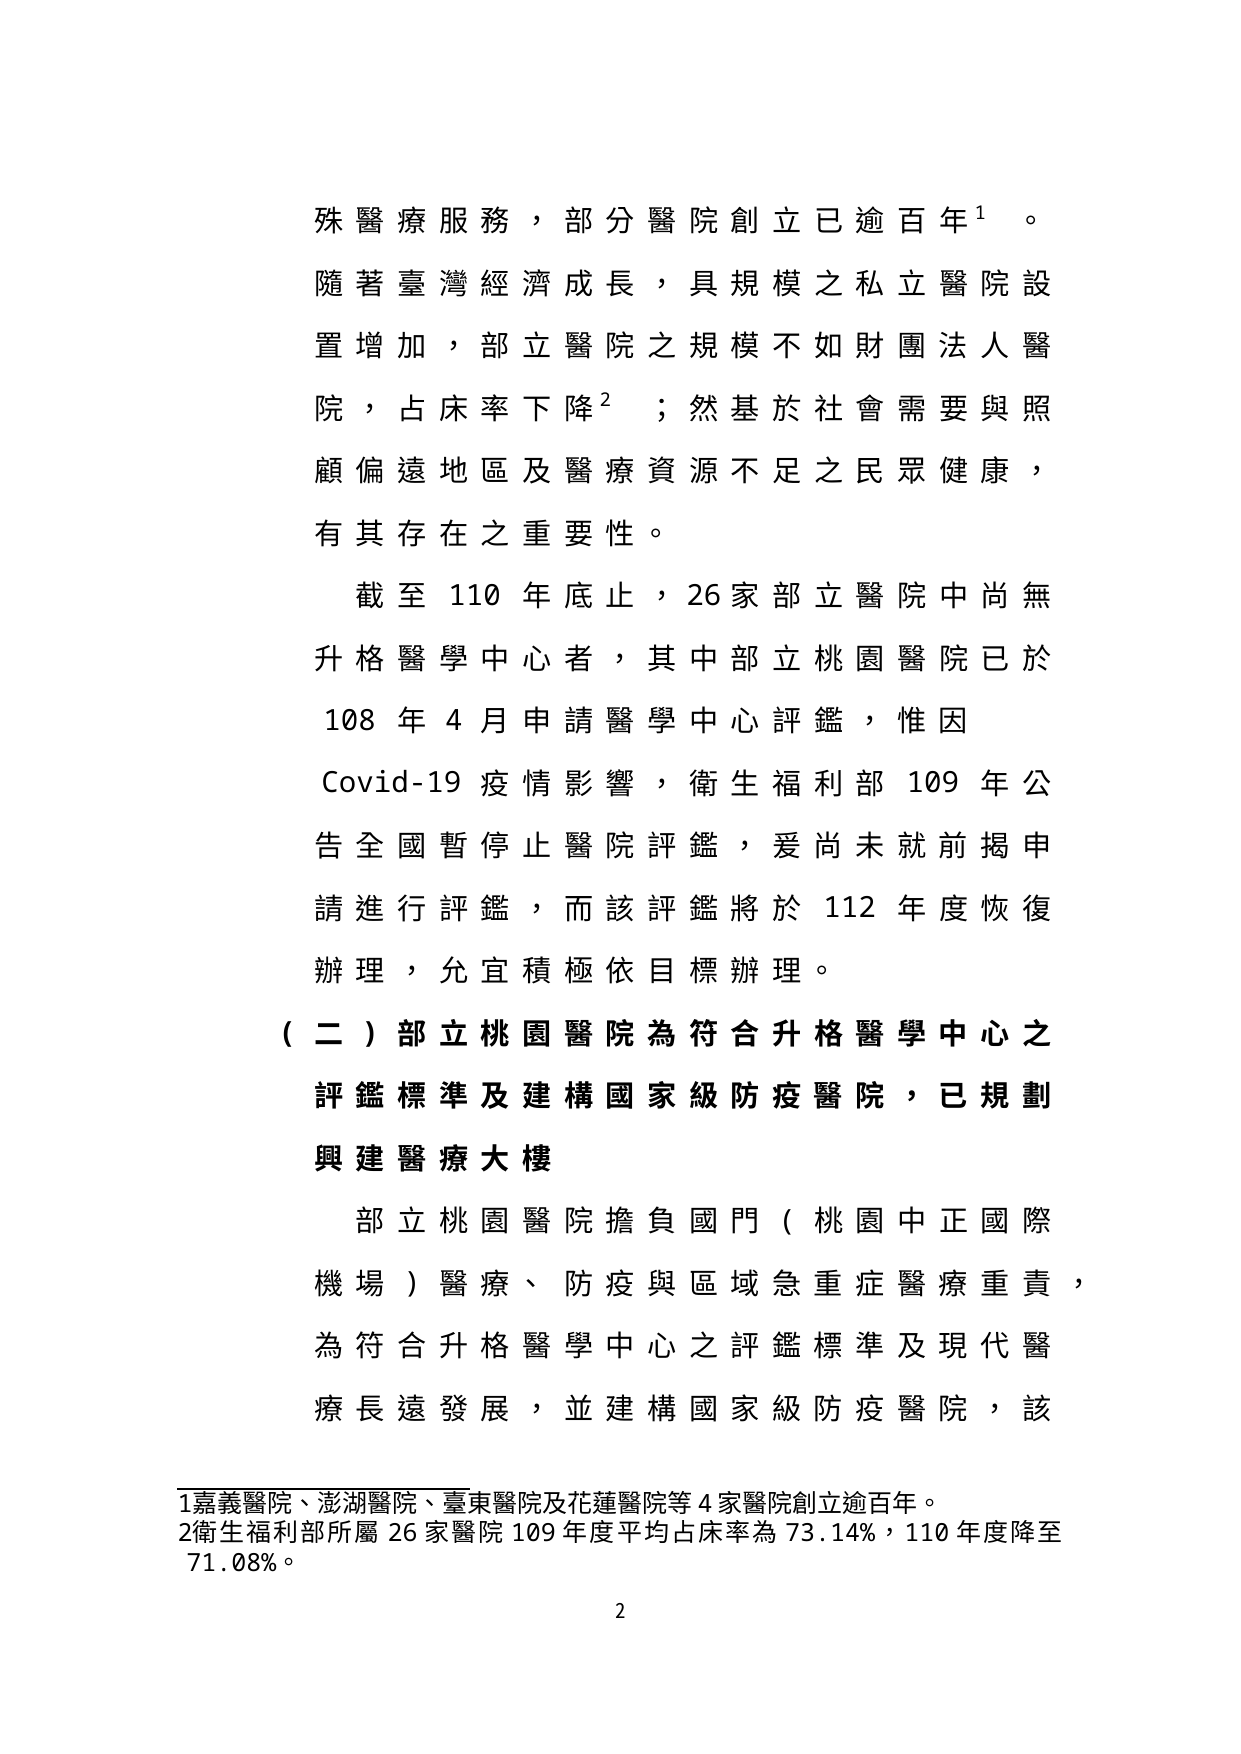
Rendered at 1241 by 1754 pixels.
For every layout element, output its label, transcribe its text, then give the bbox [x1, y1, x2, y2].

text 嘉義醫院、澎湖醫院、臺東醫院及花蓮醫院等4家醫院創立逾百年。 [177, 1489, 1063, 1518]
text 截至110年底止，26家部立醫院中尚無升格醫學中心者，其中部立桃園醫院已於108年4月申請醫學中心評鑑，惟因Covid-19疫情影響，衛生福利部109年公告全國暫停止醫院評鑑，爰尚未就前揭申請進行評鑑，而該評鑑將於112年度恢復辦理，允宜積極依目標辦理。 [271, 552, 1058, 990]
text 衛生福利部所屬26家醫院109年度平均占床率為73.14%，110年度降至71.08%。 [177, 1518, 1063, 1577]
text (二)部立桃園醫院為符合升格醫學中心之評鑑標準及建構國家級防疫醫院，已規劃興建醫療大樓 [242, 990, 1058, 1177]
text 部立桃園醫院擔負國門(桃園中正國際機場)醫療、防疫與區域急重症醫療重責，為符合升格醫學中心之評鑑標準及現代醫療長遠發展，並建構國家級防疫醫院，該院已規劃興建第二醫療大樓，並整合老舊大樓硬體設施，總經費約76億元，俾利順利升格醫學中心，並利提升醫療水準，使病患獲得及時及迅速之醫療服務。 [271, 1177, 1058, 1427]
text 殊醫療服務，部分醫院創立已逾百年。隨著臺灣經濟成長，具規模之私立醫院設置增加，部立醫院之規模不如財團法人醫院，占床率下降；然基於社會需要與照顧偏遠地區及醫療資源不足之民眾健康，有其存在之重要性。 [271, 177, 1058, 552]
